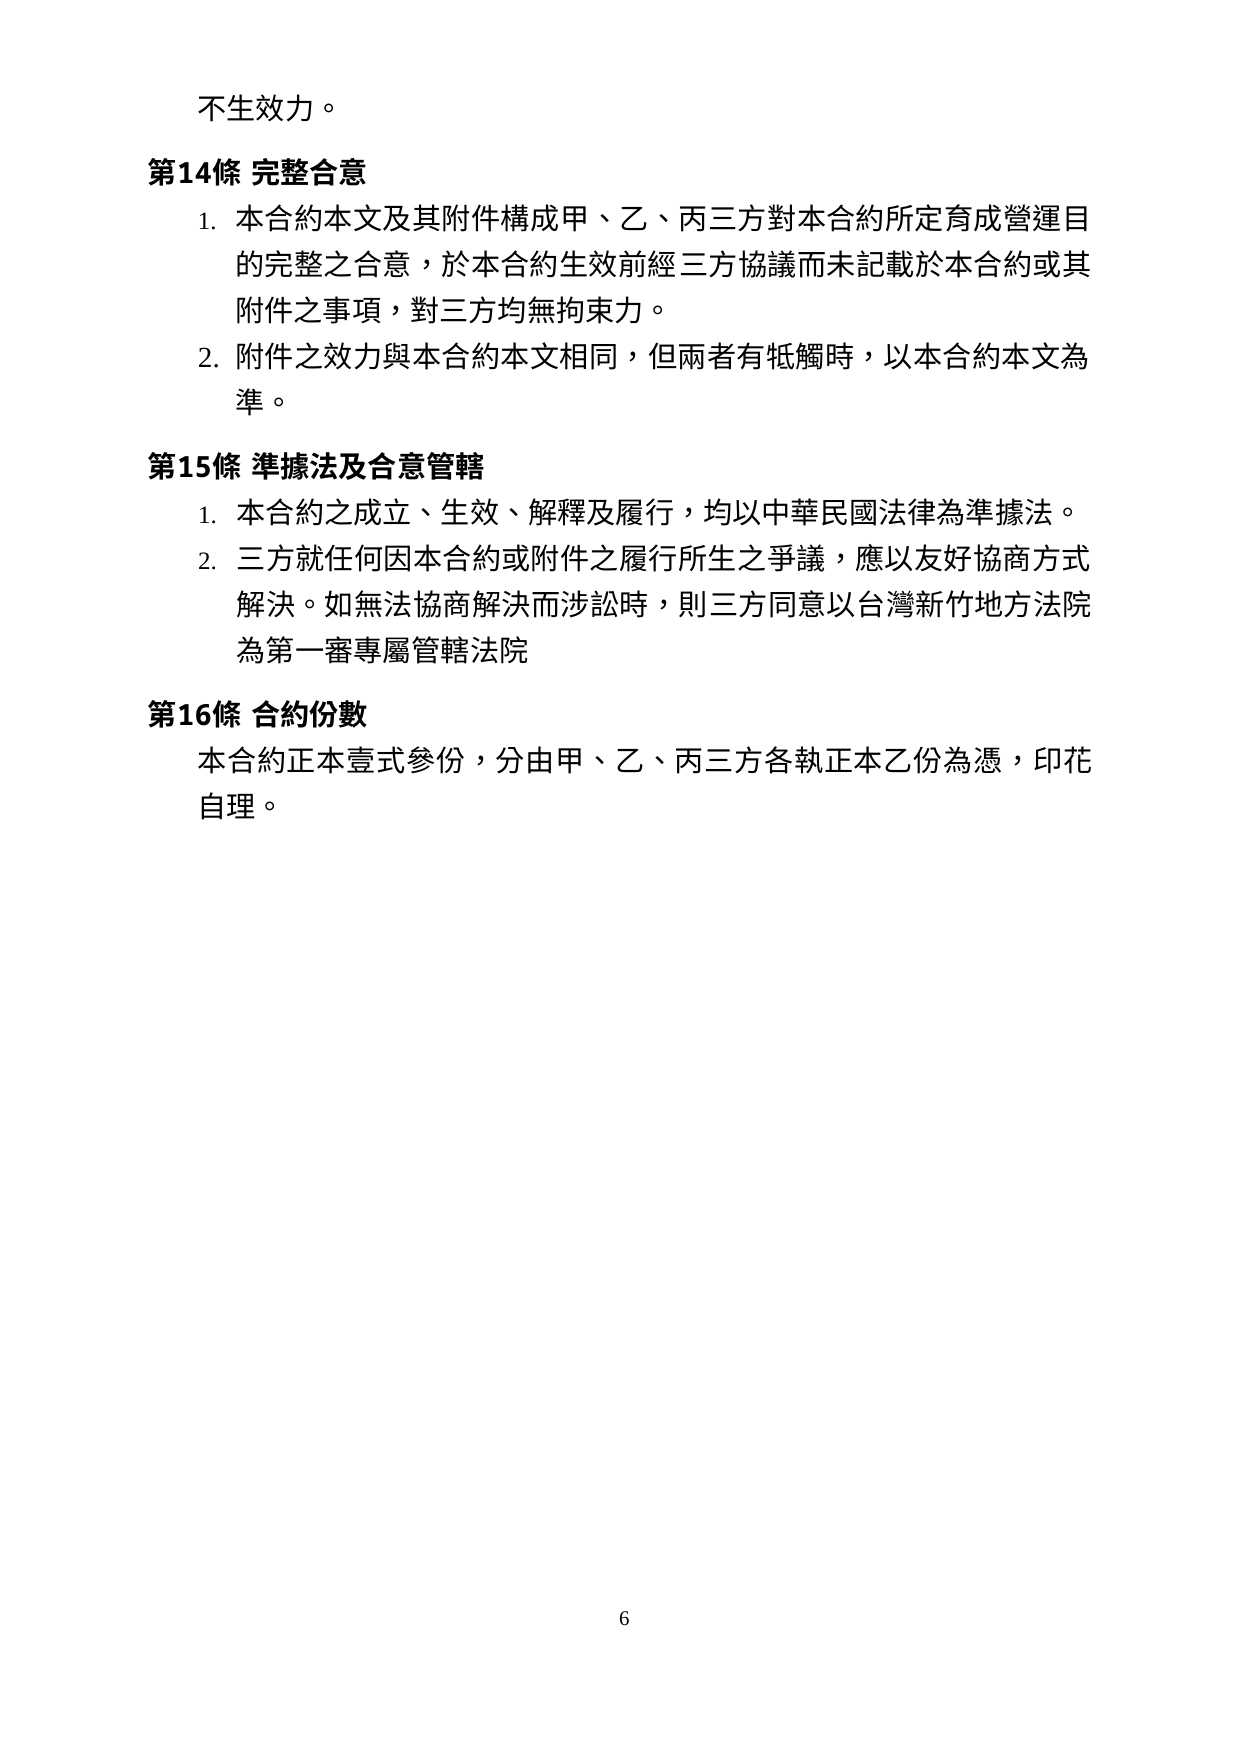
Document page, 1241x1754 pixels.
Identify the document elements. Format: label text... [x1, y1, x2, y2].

list 完整合意 [148, 147, 1092, 193]
list 三方就任何因本合約或附件之履行所生之爭議，應以友好協商方式解決。如無法協商解決而涉訟時，則三方同意以台灣新竹地方法院為第一審專屬管轄法院 [198, 533, 1092, 670]
list 附件之效力與本合約本文相同，但兩者有牴觸時，以本合約本文為準。 [198, 331, 1092, 422]
text 本合約正本壹式參份，分由甲、乙、丙三方各執正本乙份為憑，印花自理。 [197, 735, 1092, 826]
list 本合約本文及其附件構成甲、乙、丙三方對本合約所定育成營運目的完整之合意，於本合約生效前經三方協議而未記載於本合約或其附件之事項，對三方均無拘束力。 [198, 193, 1092, 331]
text 不生效力。 [197, 83, 1092, 128]
list 準據法及合意管轄 [148, 441, 1092, 487]
list 合約份數 [148, 689, 1092, 735]
list 本合約之成立、生效、解釋及履行，均以中華民國法律為準據法。 [198, 487, 1092, 533]
